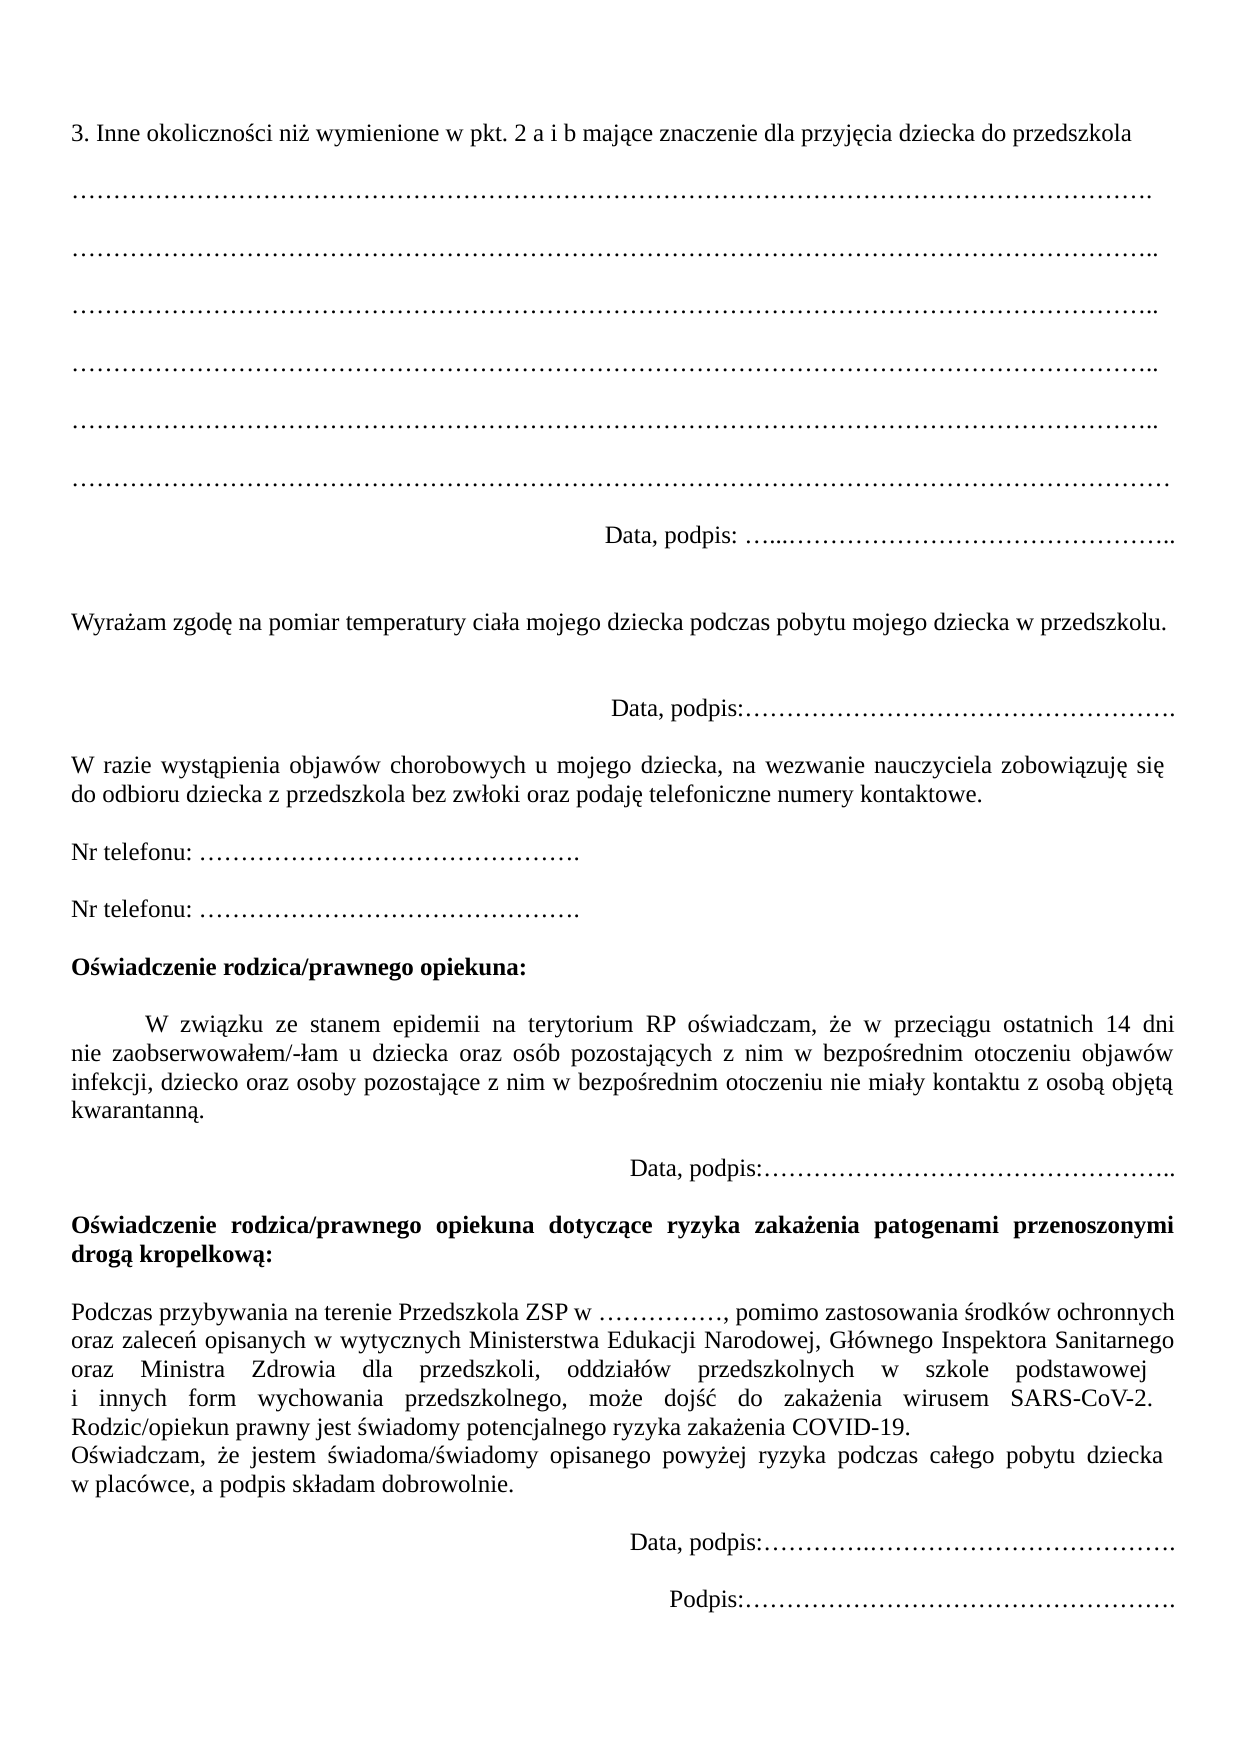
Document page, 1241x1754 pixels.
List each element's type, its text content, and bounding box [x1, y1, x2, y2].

text …………………………………………………………………………………………………………………. [71, 176, 1175, 204]
text 3. Inne okoliczności niż wymienione w pkt. 2 a i b mające znaczenie dla przyjęcia dziecka do przedszkola [71, 118, 1175, 147]
text W razie wystąpienia objawów chorobowych u mojego dziecka, na wezwanie nauczyciela zobowiązuję się do odbioru dziecka z przedszkola bez zwłoki oraz podaję telefoniczne numery kontaktowe. [71, 751, 1175, 808]
text Podpis:……………………………………………. [71, 1584, 1175, 1613]
text Data, podpis:………….………………………………. [71, 1527, 1175, 1556]
text ………………………………………………………………………………………………………………….. [71, 406, 1175, 434]
text Nr telefonu: ………………………………………. [71, 894, 1175, 923]
text Oświadczam, że jestem świadoma/świadomy opisanego powyżej ryzyka podczas całego pobytu dziecka w placówce, a podpis składam dobrowolnie. [71, 1441, 1175, 1498]
text W związku ze stanem epidemii na terytorium RP oświadczam, że w przeciągu ostatnich 14 dni nie zaobserwowałem/-łam u dziecka oraz osób pozostających z nim w bezpośrednim otoczeniu objawów infekcji, dziecko oraz osoby pozostające z nim w bezpośrednim otoczeniu nie miały kontaktu z osobą objętą kwarantanną. [71, 1009, 1175, 1124]
text ………………………………………………………………………………………………………………….. [71, 291, 1175, 319]
text Data, podpis:………………………………………….. [71, 1153, 1175, 1182]
text Wyrażam zgodę na pomiar temperatury ciała mojego dziecka podczas pobytu mojego dziecka w przedszkolu. [71, 607, 1175, 636]
text Data, podpis:……………………………………………. [71, 693, 1175, 722]
text Oświadczenie rodzica/prawnego opiekuna dotyczące ryzyka zakażenia patogenami przenoszonymi drogą kropelkową: [71, 1211, 1175, 1268]
text …………………………………………………………………………………………………………………… [71, 463, 1175, 492]
text ………………………………………………………………………………………………………………….. [71, 348, 1175, 377]
text ………………………………………………………………………………………………………………….. [71, 233, 1175, 262]
text Data, podpis: …...……………………………………….. [71, 521, 1175, 549]
text Oświadczenie rodzica/prawnego opiekuna: [71, 952, 1175, 981]
text Nr telefonu: ………………………………………. [71, 837, 1175, 866]
text Podczas przybywania na terenie Przedszkola ZSP w ……………, pomimo zastosowania środków ochronnych oraz zaleceń opisanych w wytycznych Ministerstwa Edukacji Narodowej, Głównego Inspektora Sanitarnego oraz Ministra Zdrowia dla przedszkoli, oddziałów przedszkolnych w szkole podstawowej i innych form wychowania przedszkolnego, może dojść do zakażenia wirusem SARS-CoV-2. Rodzic/opiekun prawny jest świadomy potencjalnego ryzyka zakażenia COVID-19. [71, 1297, 1175, 1441]
